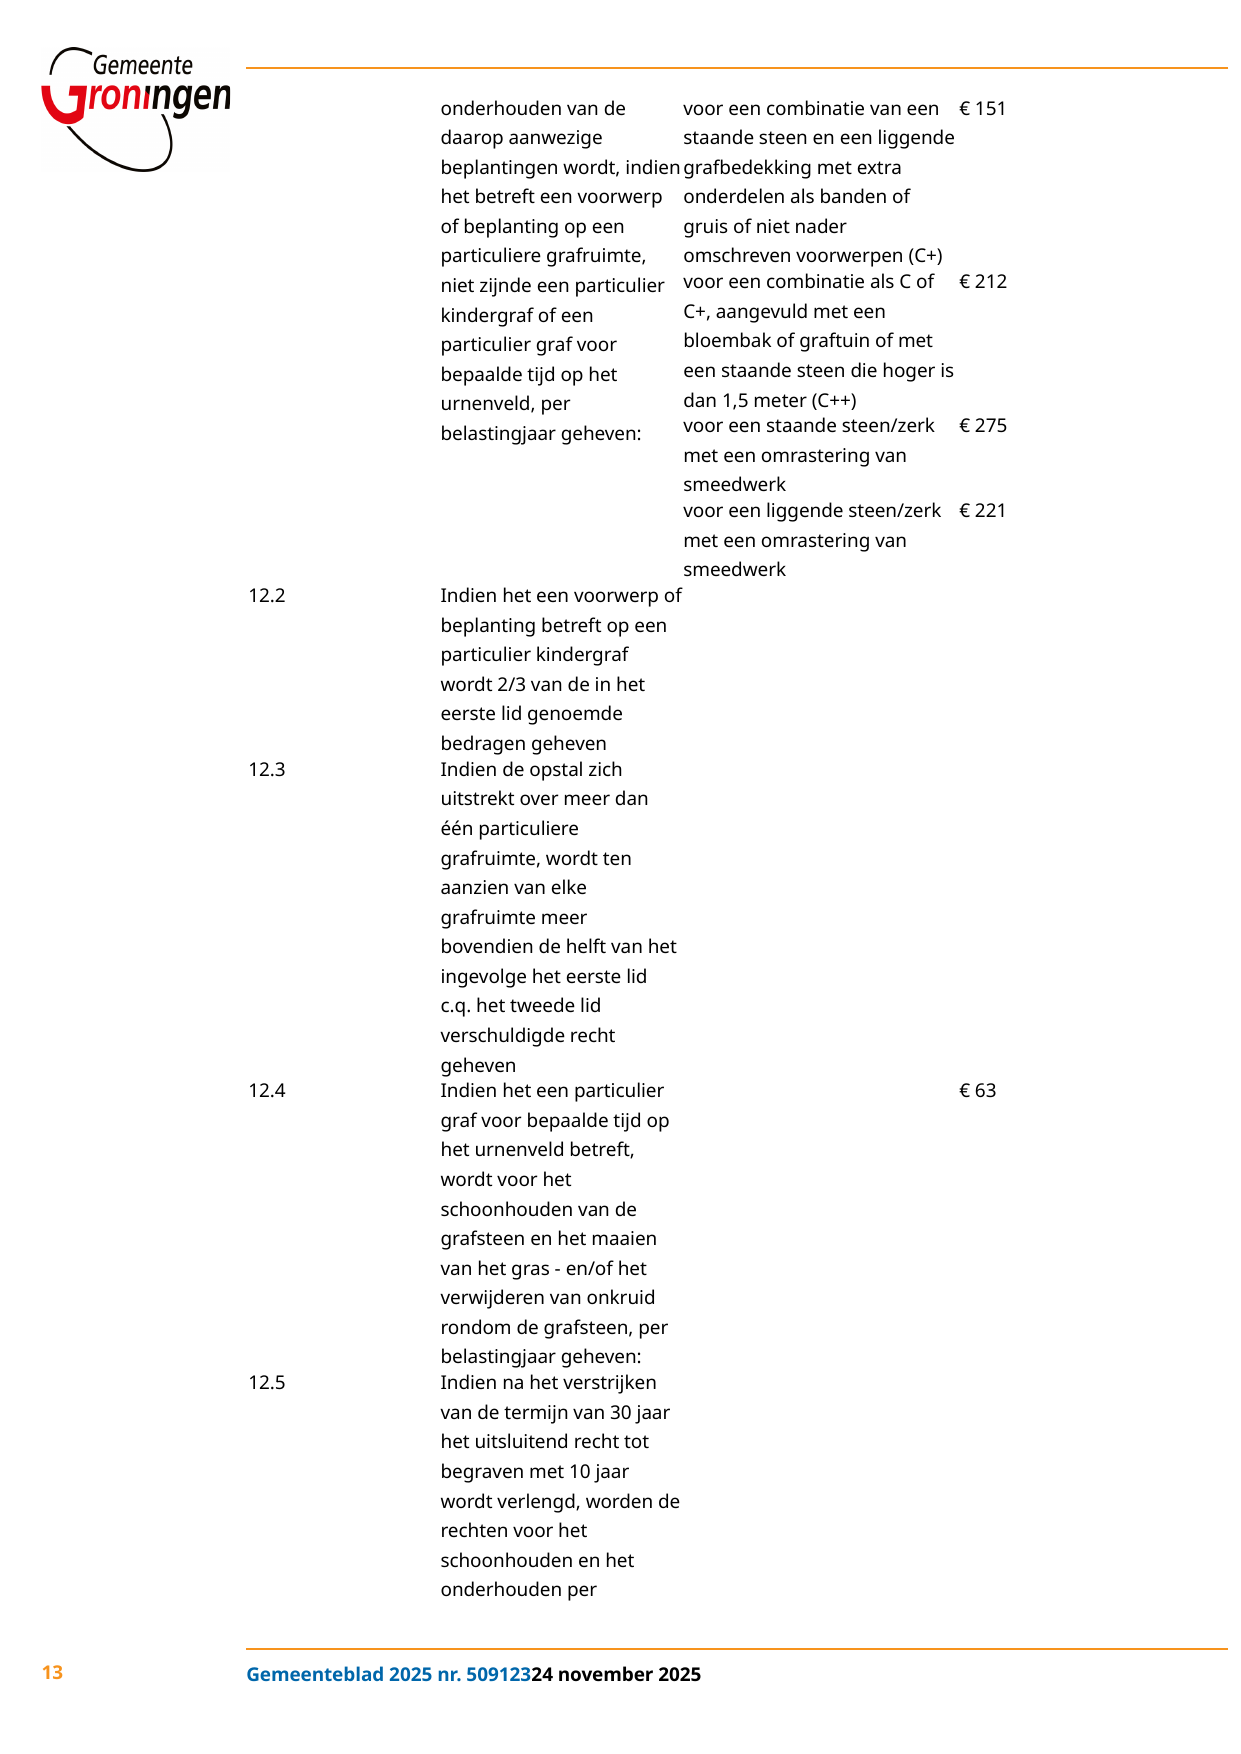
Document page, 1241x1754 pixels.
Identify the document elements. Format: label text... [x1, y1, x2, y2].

table_cell [683, 1078, 959, 1369]
table_cell [248, 95, 440, 582]
table_cell onderhouden van de daarop aanwezige beplantingen wordt, indien het betreft een voorwerp of beplanting op een particuliere grafruimte, niet zijnde een particulier kindergraf of een particulier graf voor bepaalde tijd op het urnenveld, per belastingjaar geheven: [440, 95, 683, 582]
table_cell voor een combinatie van een staande steen en een liggende grafbedekking met extra onderdelen als banden of gruis of niet nader omschreven voorwerpen (C+) [683, 95, 959, 268]
table_cell € 221 [959, 498, 1152, 582]
table_cell Indien het een voorwerp of beplanting betreft op een particulier kindergraf wordt 2/3 van de in het eerste lid genoemde bedragen geheven [440, 582, 683, 756]
table_cell Indien na het verstrijken van de termijn van 30 jaar het uitsluitend recht tot begraven met 10 jaar wordt verlengd, worden de rechten voor het schoonhouden en het onderhouden per [440, 1370, 683, 1602]
table_cell Indien de opstal zich uitstrekt over meer dan één particuliere grafruimte, wordt ten aanzien van elke grafruimte meer bovendien de helft van het ingevolge het eerste lid c.q. het tweede lid verschuldigde recht geheven [440, 756, 683, 1077]
table_cell [683, 1370, 1152, 1602]
table_cell voor een combinatie als C of C+, aangevuld met een bloembak of graftuin of met een staande steen die hoger is dan 1,5 meter (C++) [683, 269, 959, 412]
table_cell [683, 756, 1152, 1077]
table_cell 12.5 [248, 1370, 440, 1602]
table_cell 12.2 [248, 582, 440, 756]
table_cell € 63 [959, 1078, 1152, 1369]
table_cell € 212 [959, 269, 1152, 412]
table_cell 12.3 [248, 756, 440, 1077]
table_cell € 151 [959, 95, 1152, 268]
table_cell Indien het een particulier graf voor bepaalde tijd op het urnenveld betreft, wordt voor het schoonhouden van de grafsteen en het maaien van het gras - en/of het verwijderen van onkruid rondom de grafsteen, per belastingjaar geheven: [440, 1078, 683, 1369]
table_cell voor een staande steen/zerk met een omrastering van smeedwerk [683, 413, 959, 497]
table_cell 12.4 [248, 1078, 440, 1369]
table_cell [683, 582, 1152, 756]
picture [41, 47, 231, 172]
table_cell voor een liggende steen/zerk met een omrastering van smeedwerk [683, 498, 959, 582]
table_cell € 275 [959, 413, 1152, 497]
